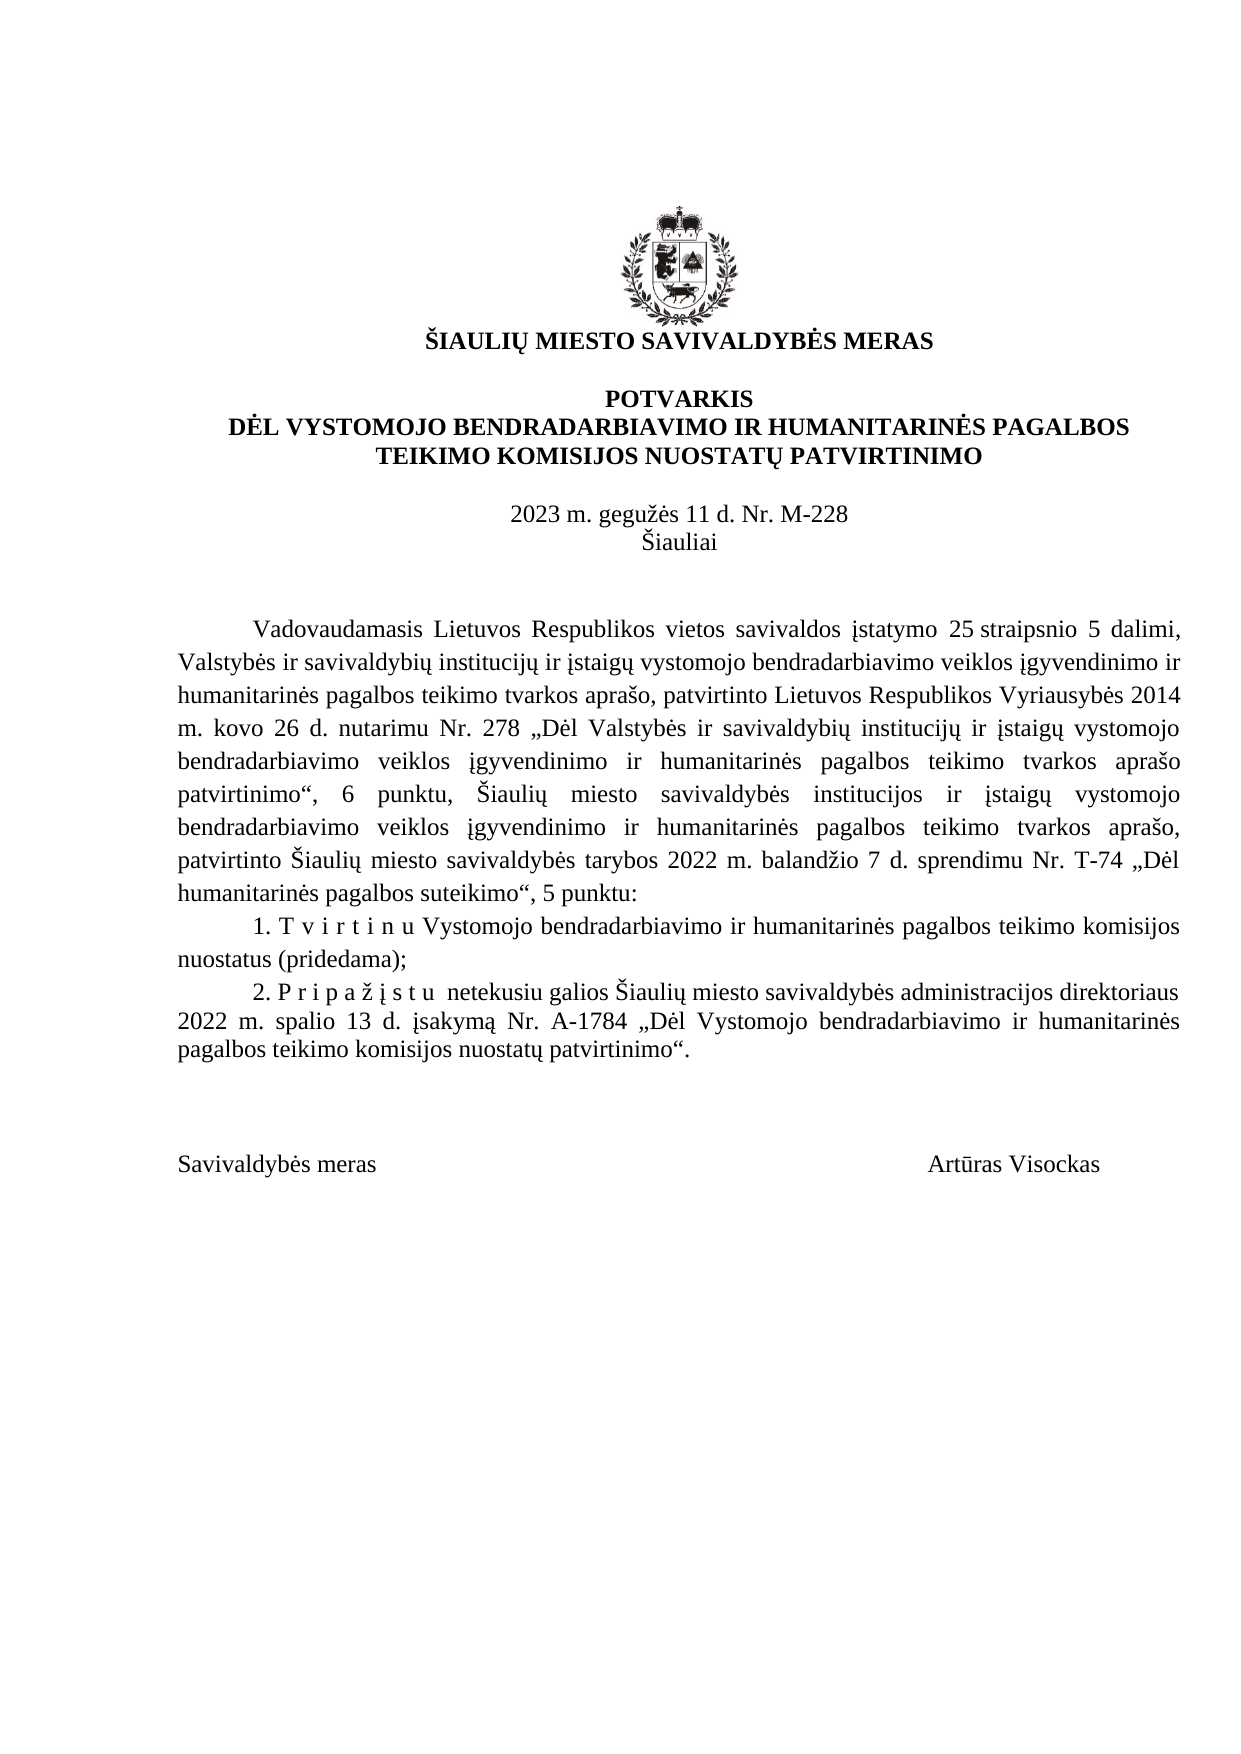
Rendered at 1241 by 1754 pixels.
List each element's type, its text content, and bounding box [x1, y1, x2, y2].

text ŠIAULIŲ MIESTO SAVIVALDYBĖS MERAS [177, 326, 1181, 355]
text Savivaldybės meras Artūras Visockas [177, 1149, 1181, 1178]
text 2023 m. gegužės 11 d. Nr. M-228 [177, 499, 1181, 527]
text Vadovaudamasis Lietuvos Respublikos vietos savivaldos įstatymo 25 straipsnio 5 dalimi, Valstybės ir savivaldybių institucijų ir įstaigų vystomojo bendradarbiavimo veiklos įgyvendinimo ir humanitarinės pagalbos teikimo tvarkos aprašo, patvirtinto Lietuvos Respublikos Vyriausybės 2014 m. kovo 26 d. nutarimu Nr. 278 „Dėl Valstybės ir savivaldybių institucijų ir įstaigų vystomojo bendradarbiavimo veiklos įgyvendinimo ir humanitarinės pagalbos teikimo tvarkos aprašo patvirtinimo“, 6 punktu, Šiaulių miesto savivaldybės institucijos ir įstaigų vystomojo bendradarbiavimo veiklos įgyvendinimo ir humanitarinės pagalbos teikimo tvarkos aprašo, patvirtinto Šiaulių miesto savivaldybės tarybos 2022 m. balandžio 7 d. sprendimu Nr. T-74 „Dėl humanitarinės pagalbos suteikimo“, 5 punktu: [177, 614, 1181, 907]
text 2. P r i p a ž į s t u netekusiu galios Šiaulių miesto savivaldybės administracijos direktoriaus 2022 m. spalio 13 d. įsakymą Nr. A-1784 „Dėl Vystomojo bendradarbiavimo ir humanitarinės pagalbos teikimo komisijos nuostatų patvirtinimo“. [177, 977, 1181, 1063]
text POTVARKIS [177, 384, 1181, 412]
text Šiauliai [177, 527, 1181, 556]
text 1. T v i r t i n u Vystomojo bendradarbiavimo ir humanitarinės pagalbos teikimo komisijos nuostatus (pridedama); [177, 911, 1181, 973]
text DĖL VYSTOMOJO BENDRADARBIAVIMO IR HUMANITARINĖS PAGALBOS TEIKIMO KOMISIJOS NUOSTATŲ PATVIRTINIMO [177, 412, 1181, 470]
